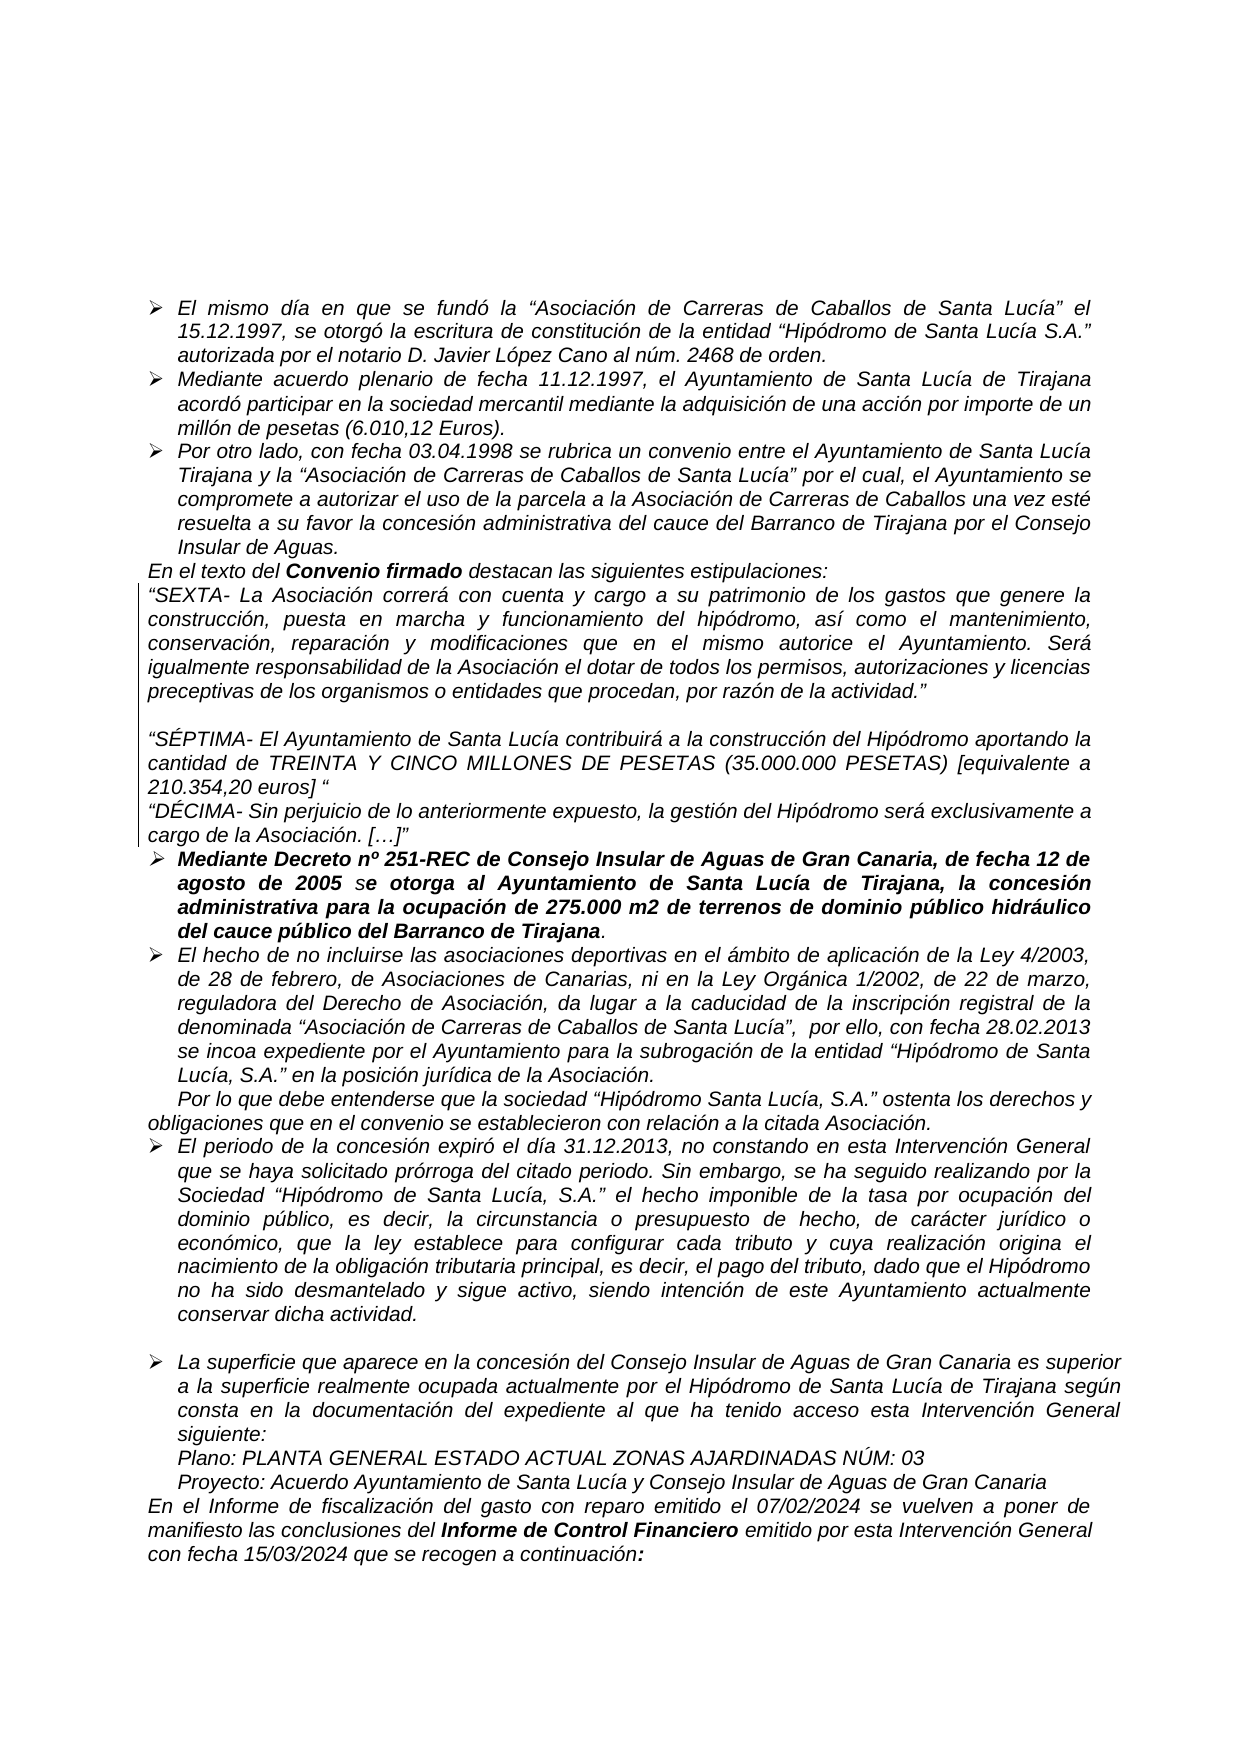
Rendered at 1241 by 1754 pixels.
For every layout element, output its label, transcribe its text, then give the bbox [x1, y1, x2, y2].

text Plano: PLANTA GENERAL ESTADO ACTUAL ZONAS AJARDINADAS NÚM: 03 [148, 1446, 1122, 1470]
text En el texto del Convenio firmado destacan las siguientes estipulaciones: [148, 559, 1092, 583]
list El hecho de no incluirse las asociaciones deportivas en el ámbito de aplicación de la Ley 4/2003, de 28 de febrero, de Asociaciones de Canarias, ni en la Ley Orgánica 1/2002, de 22 de marzo, reguladora del Derecho de Asociación, da lugar a la caducidad de la inscripción registral de la denominada “Asociación de Carreras de Caballos de Santa Lucía”, por ello, con fecha 28.02.2013 se incoa expediente por el Ayuntamiento para la subrogación de la entidad “Hipódromo de Santa Lucía, S.A.” en la posición jurídica de la Asociación. [148, 943, 1092, 1086]
list El periodo de la concesión expiró el día 31.12.2013, no constando en esta Intervención General que se haya solicitado prórroga del citado periodo. Sin embargo, se ha seguido realizando por la Sociedad “Hipódromo de Santa Lucía, S.A.” el hecho imponible de la tasa por ocupación del dominio público, es decir, la circunstancia o presupuesto de hecho, de carácter jurídico o económico, que la ley establece para configurar cada tributo y cuya realización origina el nacimiento de la obligación tributaria principal, es decir, el pago del tributo, dado que el Hipódromo no ha sido desmantelado y sigue activo, siendo intención de este Ayuntamiento actualmente conservar dicha actividad. [148, 1134, 1092, 1326]
text Proyecto: Acuerdo Ayuntamiento de Santa Lucía y Consejo Insular de Aguas de Gran Canaria [148, 1470, 1122, 1494]
text “SEXTA- La Asociación correrá con cuenta y cargo a su patrimonio de los gastos que genere la construcción, puesta en marcha y funcionamiento del hipódromo, así como el mantenimiento, conservación, reparación y modificaciones que en el mismo autorice el Ayuntamiento. Será igualmente responsabilidad de la Asociación el dotar de todos los permisos, autorizaciones y licencias preceptivas de los organismos o entidades que procedan, por razón de la actividad.” [148, 583, 1092, 703]
text “SÉPTIMA- El Ayuntamiento de Santa Lucía contribuirá a la construcción del Hipódromo aportando la cantidad de TREINTA Y CINCO MILLONES DE PESETAS (35.000.000 PESETAS) [equivalente a 210.354,20 euros] “ [148, 727, 1092, 799]
list El mismo día en que se fundó la “Asociación de Carreras de Caballos de Santa Lucía” el 15.12.1997, se otorgó la escritura de constitución de la entidad “Hipódromo de Santa Lucía S.A.” autorizada por el notario D. Javier López Cano al núm. 2468 de orden. [148, 295, 1092, 367]
list Mediante acuerdo plenario de fecha 11.12.1997, el Ayuntamiento de Santa Lucía de Tirajana acordó participar en la sociedad mercantil mediante la adquisición de una acción por importe de un millón de pesetas (6.010,12 Euros). [148, 367, 1092, 439]
list La superficie que aparece en la concesión del Consejo Insular de Aguas de Gran Canaria es superior a la superficie realmente ocupada actualmente por el Hipódromo de Santa Lucía de Tirajana según consta en la documentación del expediente al que ha tenido acceso esta Intervención General siguiente: [148, 1350, 1122, 1446]
list Por otro lado, con fecha 03.04.1998 se rubrica un convenio entre el Ayuntamiento de Santa Lucía Tirajana y la “Asociación de Carreras de Caballos de Santa Lucía” por el cual, el Ayuntamiento se compromete a autorizar el uso de la parcela a la Asociación de Carreras de Caballos una vez esté resuelta a su favor la concesión administrativa del cauce del Barranco de Tirajana por el Consejo Insular de Aguas. [148, 439, 1092, 559]
list Mediante Decreto nº 251-REC de Consejo Insular de Aguas de Gran Canaria, de fecha 12 de agosto de 2005 se otorga al Ayuntamiento de Santa Lucía de Tirajana, la concesión administrativa para la ocupación de 275.000 m2 de terrenos de dominio público hidráulico del cauce público del Barranco de Tirajana. [148, 847, 1092, 943]
text “DÉCIMA- Sin perjuicio de lo anteriormente expuesto, la gestión del Hipódromo será exclusivamente a cargo de la Asociación. […]” [148, 799, 1092, 847]
text En el Informe de fiscalización del gasto con reparo emitido el 07/02/2024 se vuelven a poner de manifiesto las conclusiones del Informe de Control Financiero emitido por esta Intervención General con fecha 15/03/2024 que se recogen a continuación: [148, 1494, 1092, 1566]
text Por lo que debe entenderse que la sociedad “Hipódromo Santa Lucía, S.A.” ostenta los derechos y obligaciones que en el convenio se establecieron con relación a la citada Asociación. [148, 1086, 1092, 1134]
